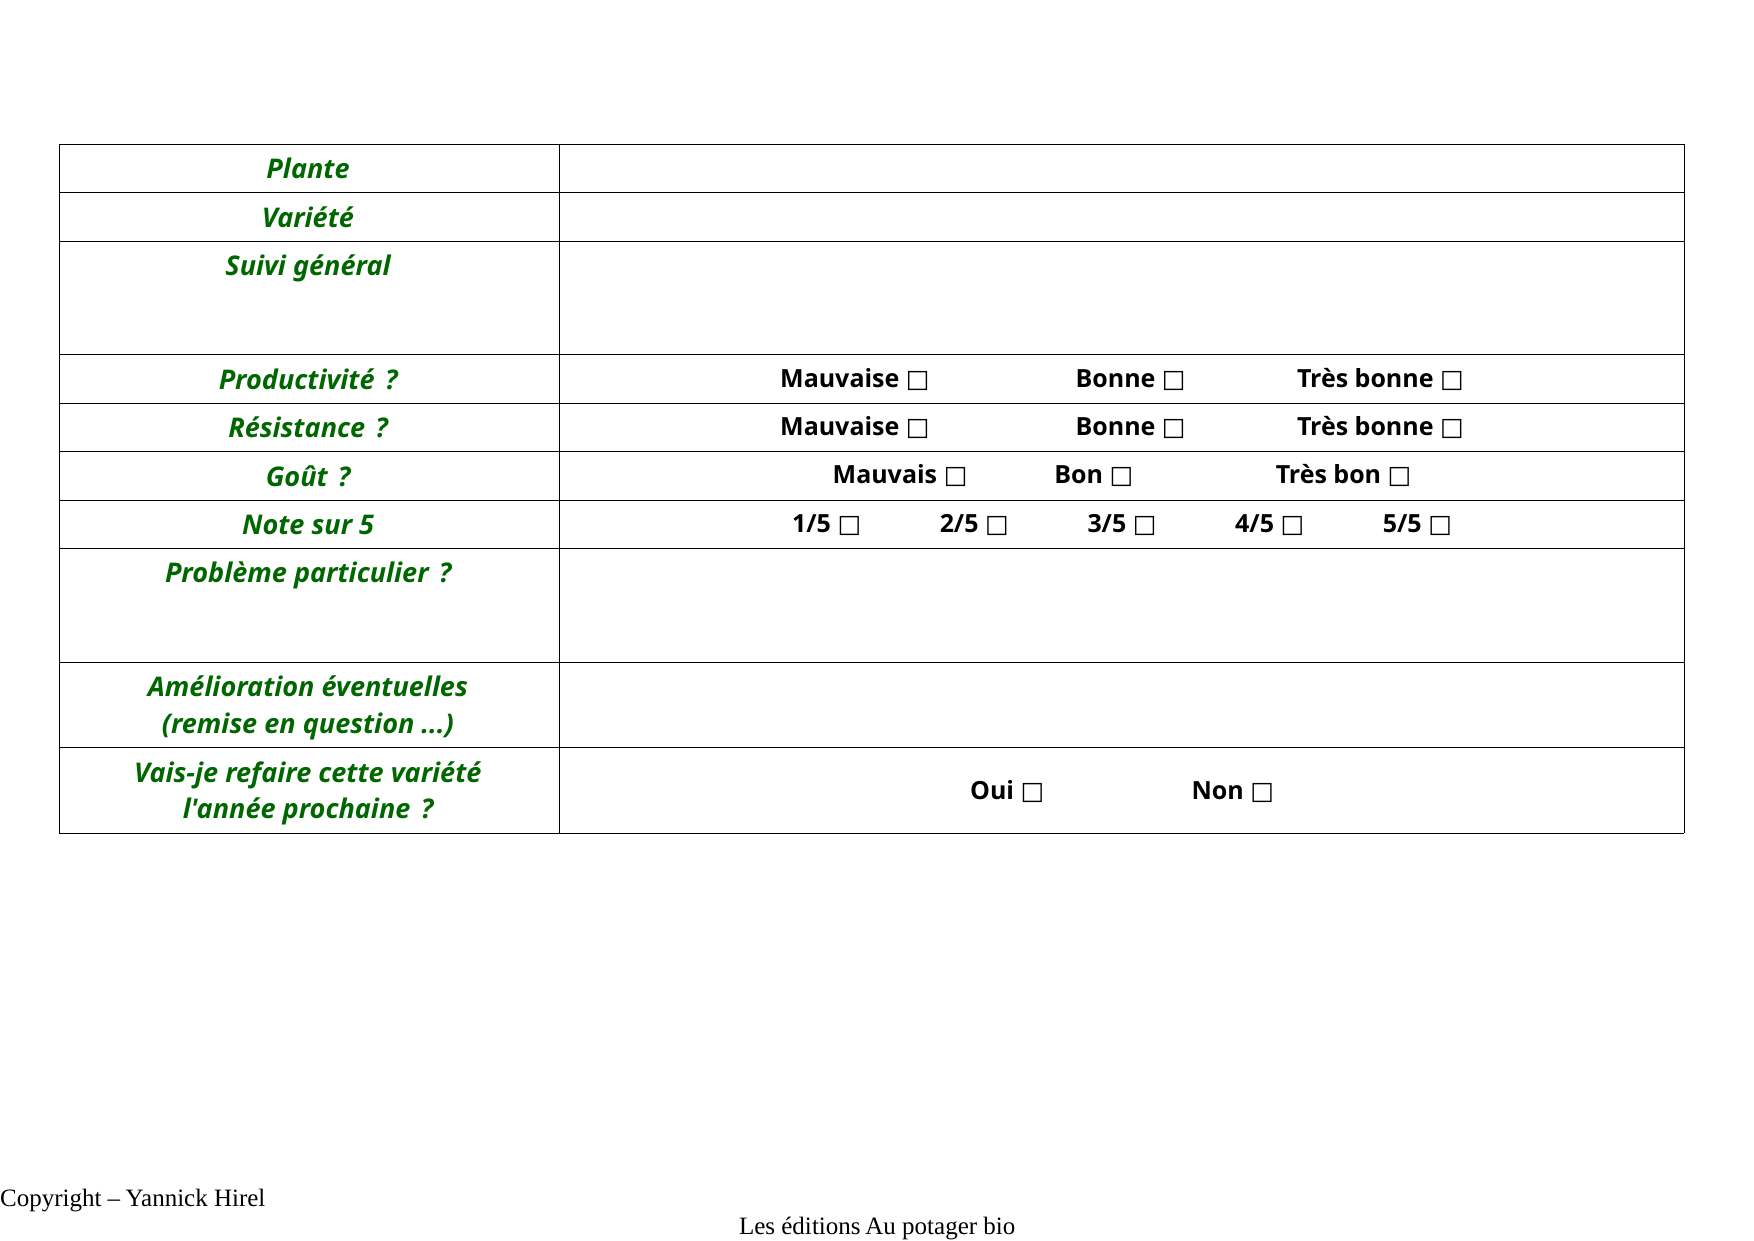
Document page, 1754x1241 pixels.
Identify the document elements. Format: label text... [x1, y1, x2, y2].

table_cell Suivi général [60, 242, 559, 354]
table_cell 1/5 □ 2/5 □ 3/5 □ 4/5 □ 5/5 □ [560, 501, 1684, 548]
table_cell Résistance ? [60, 404, 559, 451]
table_header Plante [60, 145, 559, 192]
table_cell [560, 663, 1684, 747]
table_cell [560, 549, 1684, 662]
table_cell Mauvaise □ Bonne □ Très bonne □ [560, 355, 1684, 403]
table_cell [560, 193, 1684, 241]
table_cell Goût ? [60, 452, 559, 500]
table_header [560, 145, 1684, 192]
table_cell Variété [60, 193, 559, 241]
table_cell Productivité ? [60, 355, 559, 403]
table_cell Mauvaise □ Bonne □ Très bonne □ [560, 404, 1684, 451]
table_cell Vais-je refaire cette variété l'année prochaine ? [60, 748, 559, 832]
table_cell Note sur 5 [60, 501, 559, 548]
table_cell Amélioration éventuelles (remise en question ...) [60, 663, 559, 747]
table_cell Mauvais □ Bon □ Très bon □ [560, 452, 1684, 500]
table_cell Problème particulier ? [60, 549, 559, 662]
table_cell [560, 242, 1684, 354]
table_cell Oui □ Non □ [560, 748, 1684, 832]
